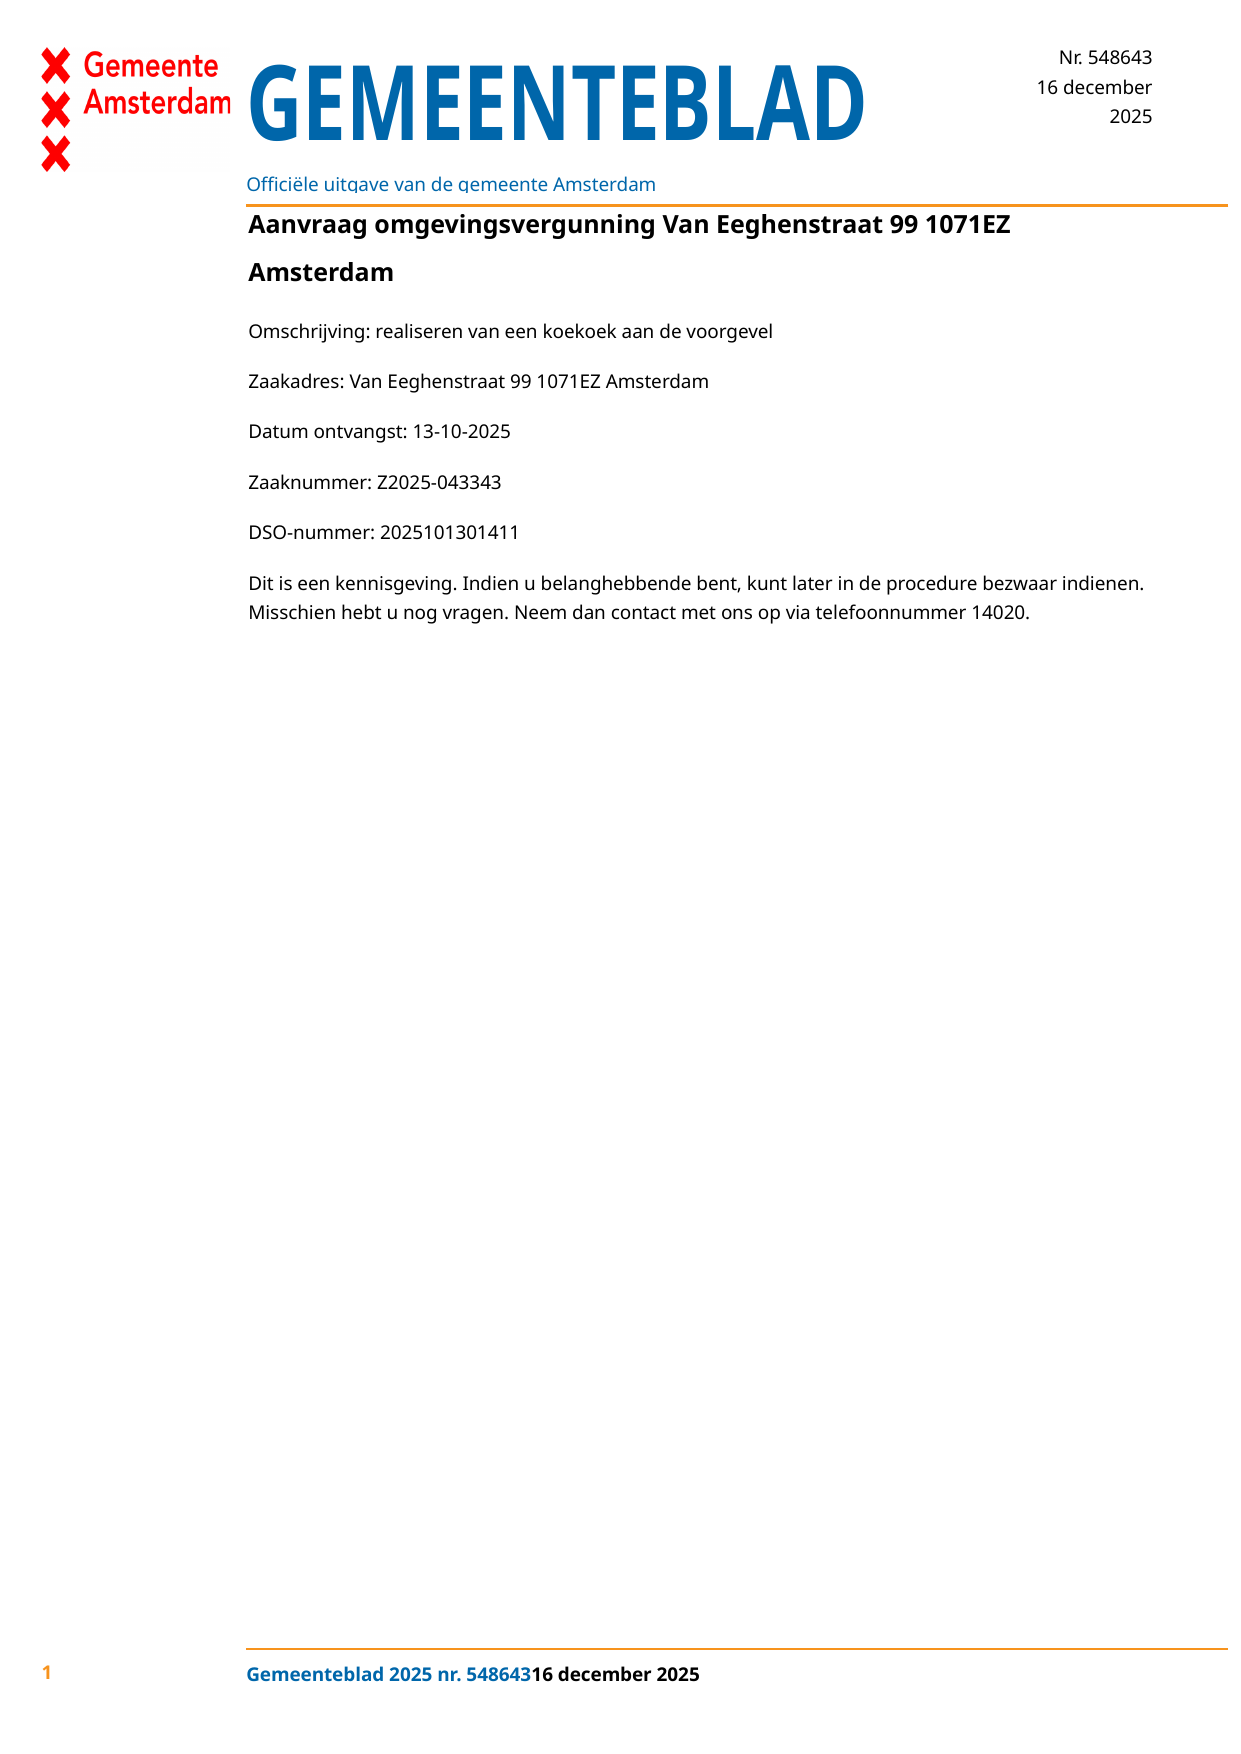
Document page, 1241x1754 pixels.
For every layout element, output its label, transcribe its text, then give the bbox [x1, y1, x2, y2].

picture [41, 47, 231, 172]
text DSO-nummer: 2025101301411 [248, 519, 1152, 545]
text Omschrijving: realiseren van een koekoek aan de voorgevel [248, 318, 1152, 344]
text Zaakadres: Van Eeghenstraat 99 1071EZ Amsterdam [248, 368, 1152, 394]
text Dit is een kennisgeving. Indien u belanghebbende bent, kunt later in de procedure bezwaar indienen. Misschien hebt u nog vragen. Neem dan contact met ons op via telefoonnummer 14020. [248, 570, 1152, 625]
text Datum ontvangst: 13-10-2025 [248, 419, 1152, 444]
text Aanvraag omgevingsvergunning Van Eeghenstraat 99 1071EZ Amsterdam [248, 207, 1152, 288]
text Zaaknummer: Z2025-043343 [248, 469, 1152, 495]
